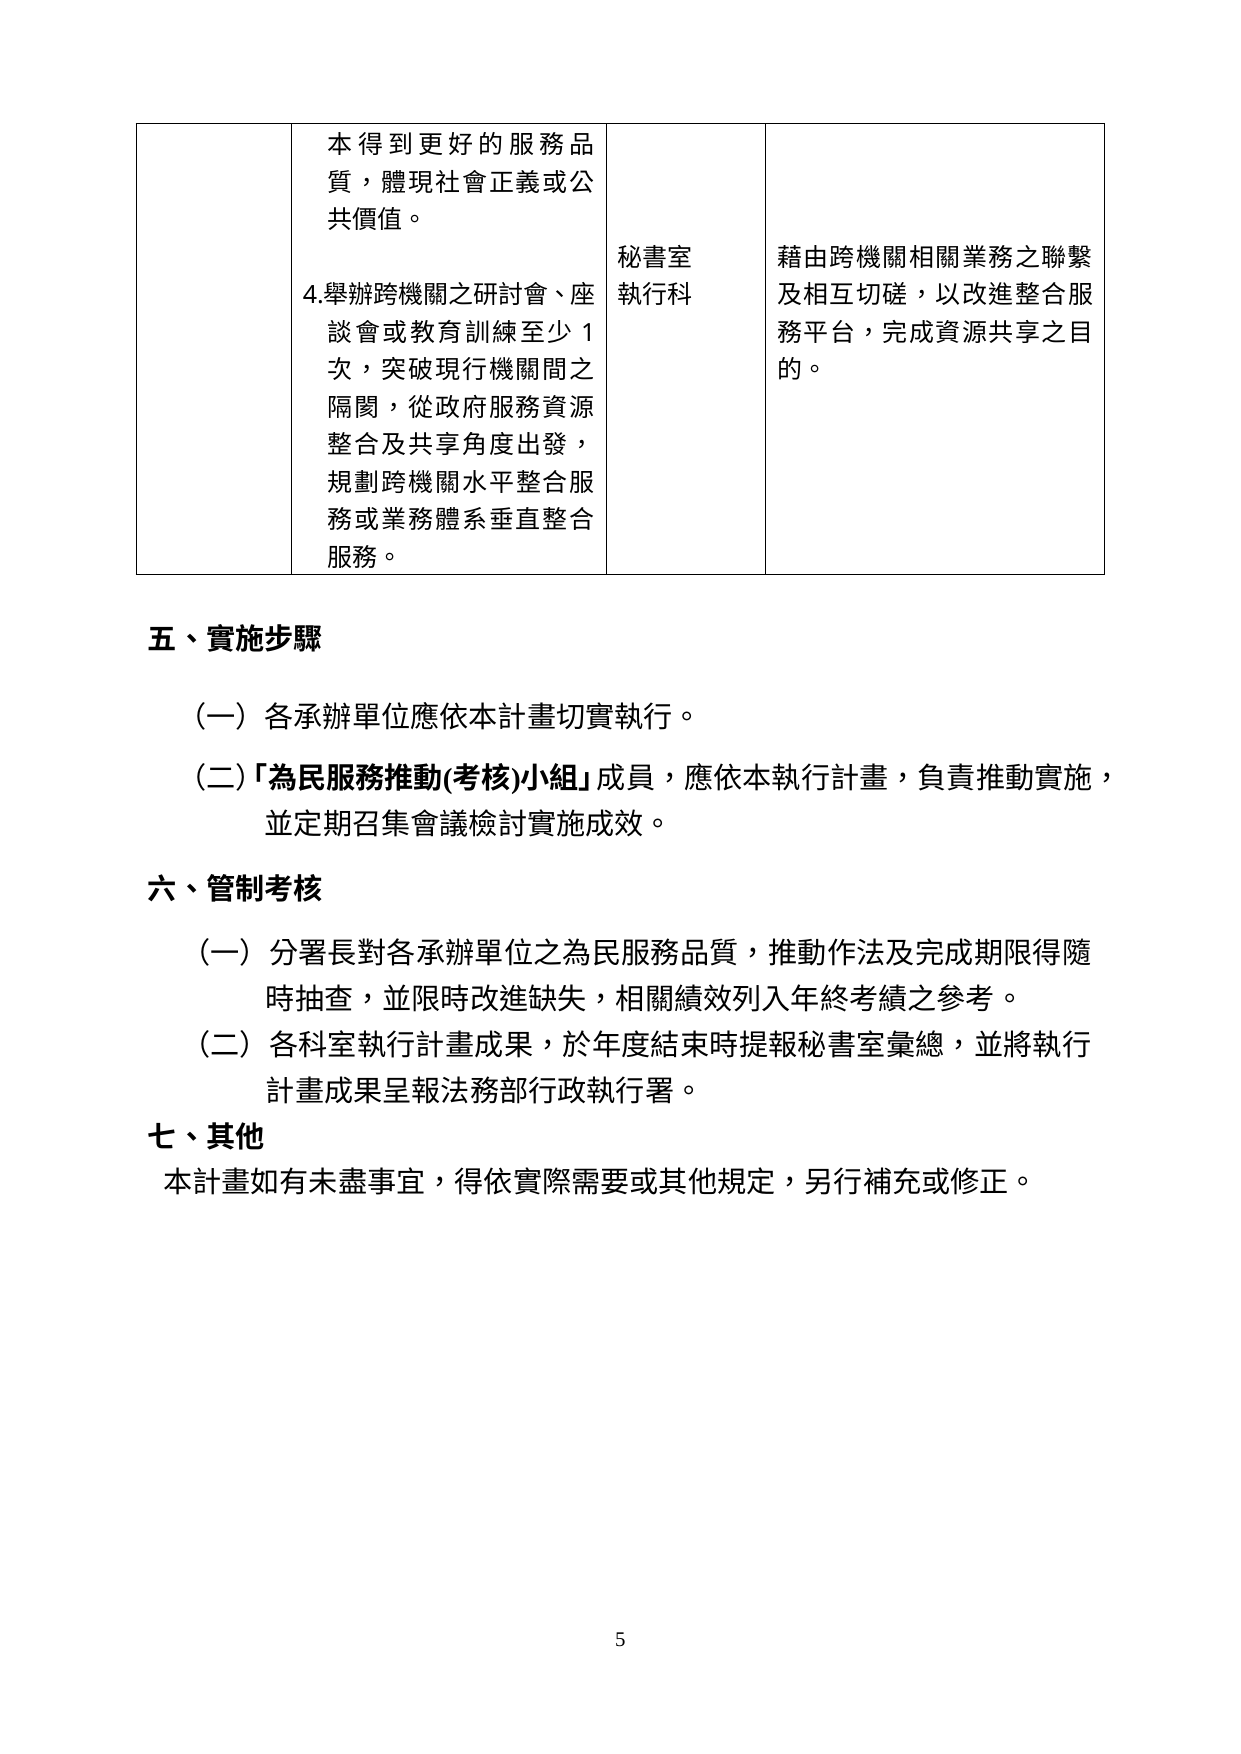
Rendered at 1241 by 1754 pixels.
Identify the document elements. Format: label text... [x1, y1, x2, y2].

text （一）分署長對各承辦單位之為民服務品質，推動作法及完成期限得隨時抽查，並限時改進缺失，相關績效列入年終考績之參考。 [181, 927, 1092, 1019]
table_cell [137, 124, 291, 574]
text 七、其他 [148, 1110, 1092, 1156]
text 本計畫如有未盡事宜，得依實際需要或其他規定，另行補充或修正。 [148, 1156, 1092, 1202]
text 五、實施步驟 [148, 612, 1092, 658]
table_cell 秘書室 執行科 [607, 124, 765, 574]
text （二）各科室執行計畫成果，於年度結束時提報秘書室彙總，並將執行計畫成果呈報法務部行政執行署。 [181, 1019, 1092, 1110]
table_cell 藉由跨機關相關業務之聯繫及相互切磋，以改進整合服務平台，完成資源共享之目的。 [766, 124, 1104, 574]
table_cell 本得到更好的服務品質，體現社會正義或公共價值。 4.舉辦跨機關之研討會、座談會或教育訓練至少1次，突破現行機關間之隔閡，從政府服務資源整合及共享角度出發，規劃跨機關水平整合服務或業務體系垂直整合服務。 [292, 124, 606, 574]
text （二）「為民服務推動(考核)小組」成員，應依本執行計畫，負責推動實施，並定期召集會議檢討實施成效。 [177, 752, 1092, 844]
text （一）各承辦單位應依本計畫切實執行。 [148, 677, 1092, 752]
text 六、管制考核 [148, 862, 1092, 908]
